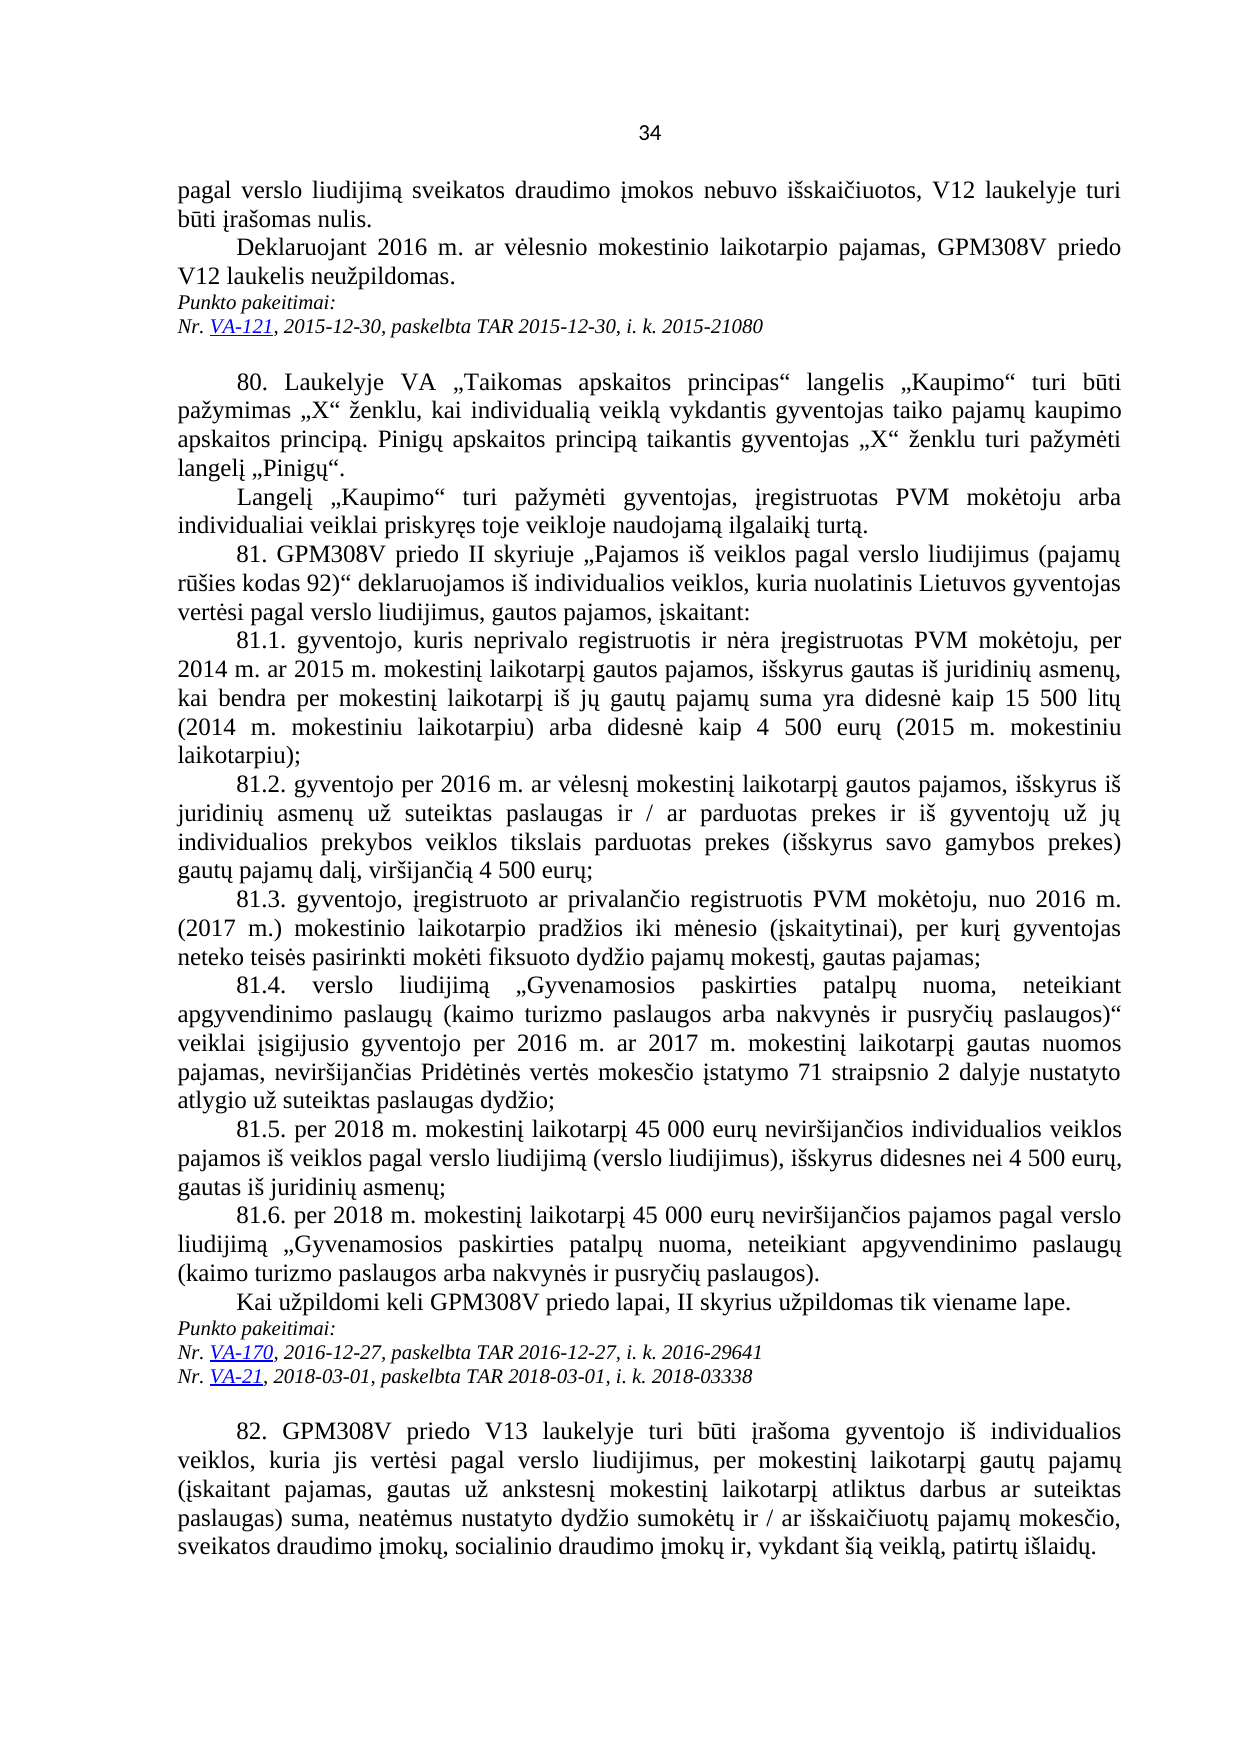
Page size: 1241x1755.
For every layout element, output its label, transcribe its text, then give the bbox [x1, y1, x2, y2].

text 80. Laukelyje VA „Taikomas apskaitos principas“ langelis „Kaupimo“ turi būti pažymimas „X“ ženklu, kai individualią veiklą vykdantis gyventojas taiko pajamų kaupimo apskaitos principą. Pinigų apskaitos principą taikantis gyventojas „X“ ženklu turi pažymėti langelį „Pinigų“. [177, 367, 1122, 482]
text Kai užpildomi keli GPM308V priedo lapai, II skyrius užpildomas tik viename lape. [177, 1287, 1122, 1316]
text 81.1. gyventojo, kuris neprivalo registruotis ir nėra įregistruotas PVM mokėtoju, per 2014 m. ar 2015 m. mokestinį laikotarpį gautos pajamos, išskyrus gautas iš juridinių asmenų, kai bendra per mokestinį laikotarpį iš jų gautų pajamų suma yra didesnė kaip 15 500 litų (2014 m. mokestiniu laikotarpiu) arba didesnė kaip 4 500 eurų (2015 m. mokestiniu laikotarpiu); [177, 626, 1122, 769]
text 81. GPM308V priedo II skyriuje „Pajamos iš veiklos pagal verslo liudijimus (pajamų rūšies kodas 92)“ deklaruojamos iš individualios veiklos, kuria nuolatinis Lietuvos gyventojas vertėsi pagal verslo liudijimus, gautos pajamos, įskaitant: [177, 539, 1122, 626]
text Punkto pakeitimai: [177, 1316, 1122, 1339]
text Deklaruojant 2016 m. ar vėlesnio mokestinio laikotarpio pajamas, GPM308V priedo V12 laukelis neužpildomas. [177, 232, 1122, 290]
text 81.2. gyventojo per 2016 m. ar vėlesnį mokestinį laikotarpį gautos pajamos, išskyrus iš juridinių asmenų už suteiktas paslaugas ir / ar parduotas prekes ir iš gyventojų už jų individualios prekybos veiklos tikslais parduotas prekes (išskyrus savo gamybos prekes) gautų pajamų dalį, viršijančią 4 500 eurų; [177, 769, 1122, 884]
text Nr. VA-21, 2018-03-01, paskelbta TAR 2018-03-01, i. k. 2018-03338 [177, 1364, 1122, 1388]
text Nr. VA-121, 2015-12-30, paskelbta TAR 2015-12-30, i. k. 2015-21080 [177, 314, 1122, 338]
text Langelį „Kaupimo“ turi pažymėti gyventojas, įregistruotas PVM mokėtoju arba individualiai veiklai priskyręs toje veikloje naudojamą ilgalaikį turtą. [177, 482, 1122, 539]
text 81.3. gyventojo, įregistruoto ar privalančio registruotis PVM mokėtoju, nuo 2016 m. (2017 m.) mokestinio laikotarpio pradžios iki mėnesio (įskaitytinai), per kurį gyventojas neteko teisės pasirinkti mokėti fiksuoto dydžio pajamų mokestį, gautas pajamas; [177, 884, 1122, 971]
text Punkto pakeitimai: [177, 290, 1122, 314]
text Nr. VA-170, 2016-12-27, paskelbta TAR 2016-12-27, i. k. 2016-29641 [177, 1339, 1122, 1364]
text 81.5. per 2018 m. mokestinį laikotarpį 45 000 eurų neviršijančios individualios veiklos pajamos iš veiklos pagal verslo liudijimą (verslo liudijimus), išskyrus didesnes nei 4 500 eurų, gautas iš juridinių asmenų; [177, 1114, 1122, 1201]
text 82. GPM308V priedo V13 laukelyje turi būti įrašoma gyventojo iš individualios veiklos, kuria jis vertėsi pagal verslo liudijimus, per mokestinį laikotarpį gautų pajamų (įskaitant pajamas, gautas už ankstesnį mokestinį laikotarpį atliktus darbus ar suteiktas paslaugas) suma, neatėmus nustatyto dydžio sumokėtų ir / ar išskaičiuotų pajamų mokesčio, sveikatos draudimo įmokų, socialinio draudimo įmokų ir, vykdant šią veiklą, patirtų išlaidų. [177, 1416, 1122, 1560]
text pagal verslo liudijimą sveikatos draudimo įmokos nebuvo išskaičiuotos, V12 laukelyje turi būti įrašomas nulis. [177, 175, 1122, 232]
text 81.4. verslo liudijimą „Gyvenamosios paskirties patalpų nuoma, neteikiant apgyvendinimo paslaugų (kaimo turizmo paslaugos arba nakvynės ir pusryčių paslaugos)“ veiklai įsigijusio gyventojo per 2016 m. ar 2017 m. mokestinį laikotarpį gautas nuomos pajamas, neviršijančias Pridėtinės vertės mokesčio įstatymo 71 straipsnio 2 dalyje nustatyto atlygio už suteiktas paslaugas dydžio; [177, 971, 1122, 1114]
text 81.6. per 2018 m. mokestinį laikotarpį 45 000 eurų neviršijančios pajamos pagal verslo liudijimą „Gyvenamosios paskirties patalpų nuoma, neteikiant apgyvendinimo paslaugų (kaimo turizmo paslaugos arba nakvynės ir pusryčių paslaugos). [177, 1201, 1122, 1287]
